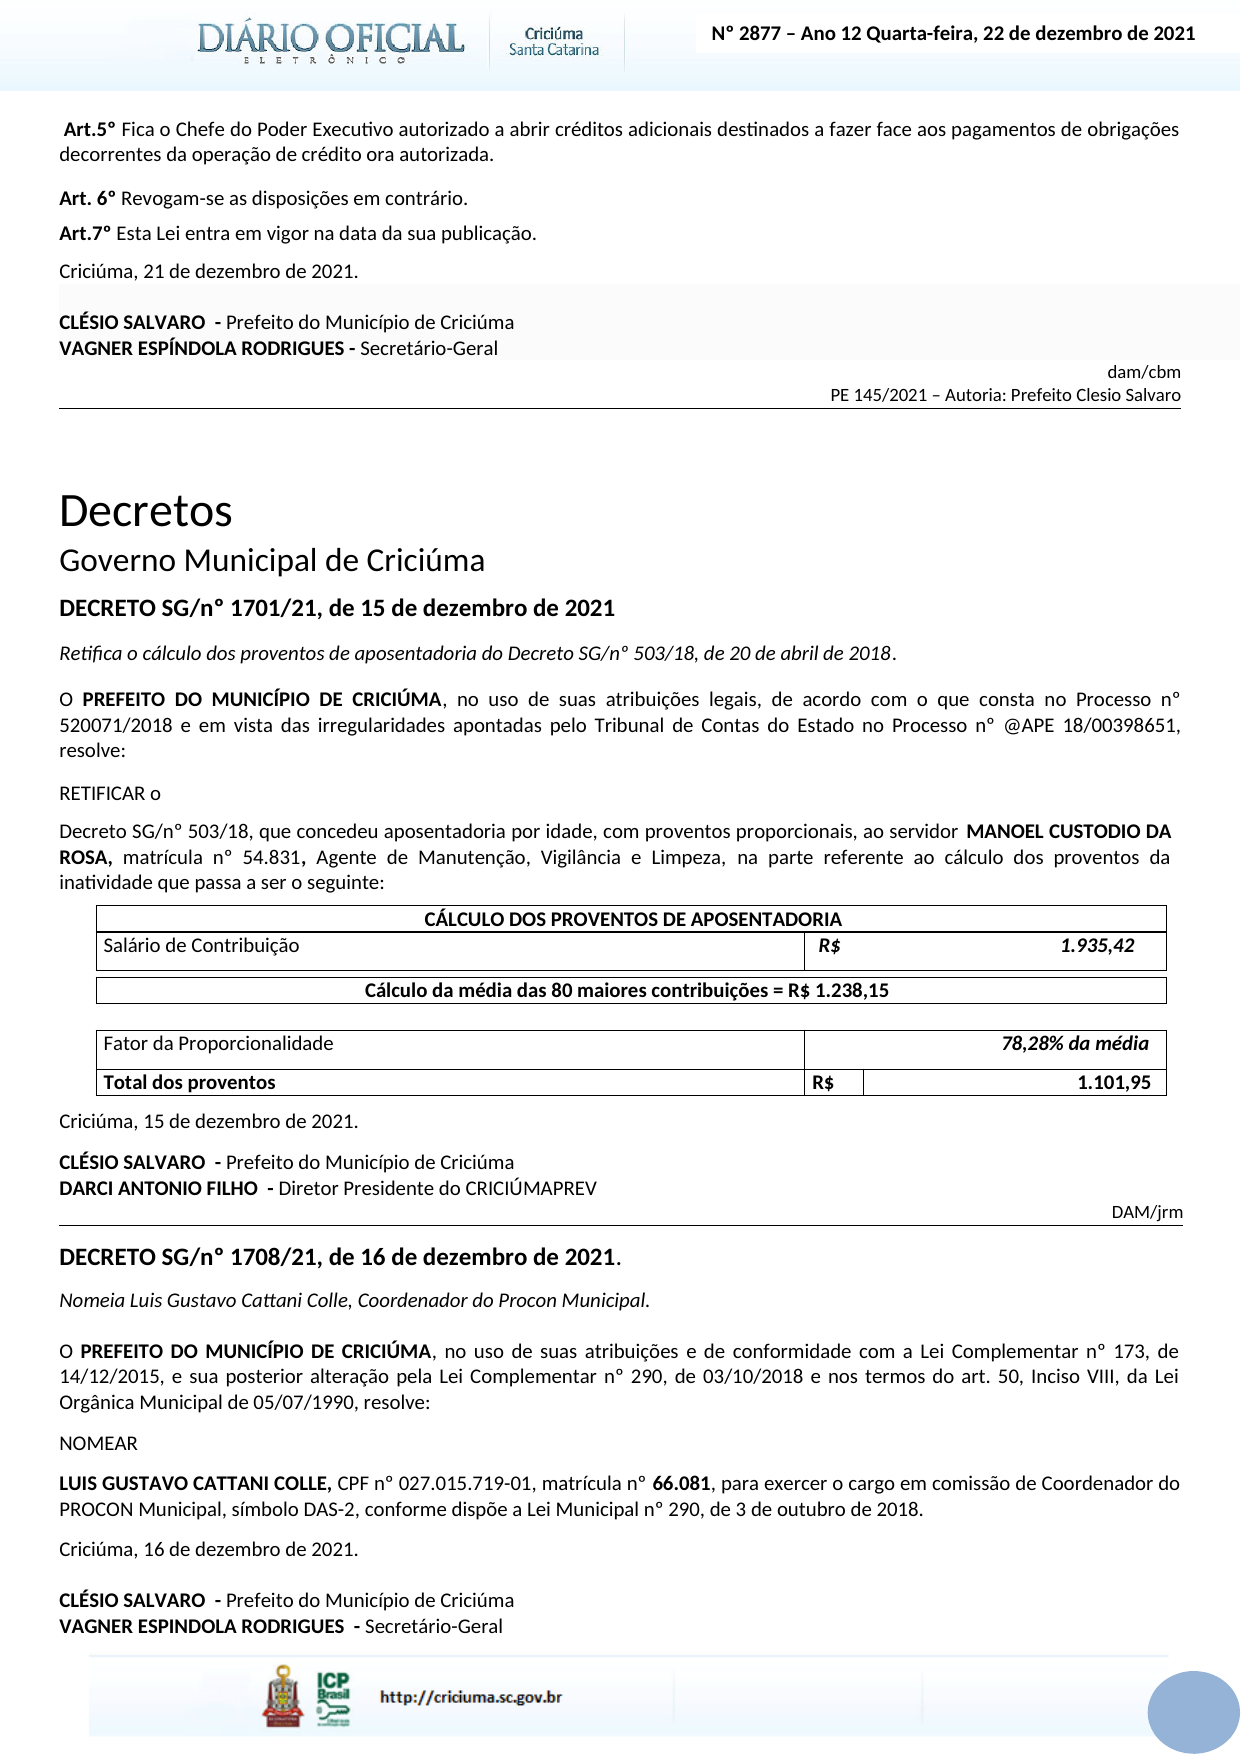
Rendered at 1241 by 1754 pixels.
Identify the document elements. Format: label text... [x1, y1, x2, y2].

table_header 78,28% da média [805, 1031, 1166, 1068]
text DECRETO SG/nº 1708/21, de 16 de dezembro de 2021. [59, 1242, 1181, 1272]
text O PREFEITO DO MUNICÍPIO DE CRICIÚMA, no uso de suas atribuições legais, de acordo com o que consta no Processo nº 520071/2018 e em vista das irregularidades apontadas pelo Tribunal de Contas do Estado no Processo nº @APE 18/00398651, resolve: [59, 686, 1183, 763]
text DAM/jrm [59, 1200, 1183, 1225]
text DARCI ANTONIO FILHO - Diretor Presidente do CRICIÚMAPREV [59, 1175, 1240, 1200]
text PE 145/2021 – Autoria: Prefeito Clesio Salvaro [59, 383, 1181, 408]
text RETIFICAR o [59, 780, 1181, 806]
text Decreto SG/nº 503/18, que concedeu aposentadoria por idade, com proventos proporcionais, ao servidor MANOEL CUSTODIO DA ROSA, matrícula nº 54.831, Agente de Manutenção, Vigilância e Limpeza, na parte referente ao cálculo dos proventos da inatividade que passa a ser o seguinte: [59, 818, 1172, 895]
table_cell Total dos proventos [97, 1070, 804, 1095]
table_header Fator da Proporcionalidade [97, 1031, 804, 1068]
text dam/cbm [59, 360, 1181, 383]
text DECRETO SG/nº 1701/21, de 15 de dezembro de 2021 [59, 592, 1183, 623]
text CLÉSIO SALVARO - Prefeito do Município de Criciúma [59, 1587, 1240, 1613]
text VAGNER ESPINDOLA RODRIGUES - Secretário-Geral [59, 1613, 1240, 1638]
table_header CÁLCULO DOS PROVENTOS DE APOSENTADORIA [97, 906, 1166, 931]
table_cell R$ [805, 1070, 863, 1095]
text LUIS GUSTAVO CATTANI COLLE, CPF nº 027.015.719-01, matrícula nº 66.081, para exercer o cargo em comissão de Coordenador do PROCON Municipal, símbolo DAS-2, conforme dispõe a Lei Municipal nº 290, de 3 de outubro de 2018. [59, 1471, 1181, 1521]
text Art.5º Fica o Chefe do Poder Executivo autorizado a abrir créditos adicionais destinados a fazer face aos pagamentos de obrigações decorrentes da operação de crédito ora autorizada. [59, 116, 1181, 167]
text Nomeia Luis Gustavo Cattani Colle, Coordenador do Procon Municipal. [59, 1287, 1181, 1313]
text Criciúma, 15 de dezembro de 2021. [59, 1109, 1183, 1134]
text CLÉSIO SALVARO - Prefeito do Município de Criciúma [59, 1149, 1240, 1175]
text Decretos [59, 480, 1181, 539]
text Criciúma, 21 de dezembro de 2021. [59, 258, 1181, 284]
table_header Cálculo da média das 80 maiores contribuições = R$ 1.238,15 [97, 978, 1166, 1003]
text CLÉSIO SALVARO - Prefeito do Município de Criciúma [59, 309, 1240, 335]
text Criciúma, 16 de dezembro de 2021. [59, 1537, 1181, 1562]
table_cell 1.101,95 [864, 1070, 1166, 1095]
text Governo Municipal de Criciúma [59, 539, 1181, 579]
table_cell Salário de Contribuição [97, 933, 804, 970]
table_cell R$ [805, 933, 864, 970]
text NOMEAR [59, 1430, 1181, 1455]
text Art.7º Esta Lei entra em vigor na data da sua publicação. [59, 220, 1181, 246]
text VAGNER ESPÍNDOLA RODRIGUES - Secretário-Geral [59, 335, 1240, 360]
table_cell 1.935,42 [864, 933, 1166, 970]
text Art. 6º Revogam-se as disposições em contrário. [59, 185, 1181, 210]
text Retifica o cálculo dos proventos de aposentadoria do Decreto SG/nº 503/18, de 20 de abril de 2018. [59, 641, 1172, 666]
text O PREFEITO DO MUNICÍPIO DE CRICIÚMA, no uso de suas atribuições e de conformidade com a Lei Complementar nº 173, de 14/12/2015, e sua posterior alteração pela Lei Complementar nº 290, de 03/10/2018 e nos termos do art. 50, Inciso VIII, da Lei Orgânica Municipal de 05/07/1990, resolve: [59, 1338, 1181, 1414]
